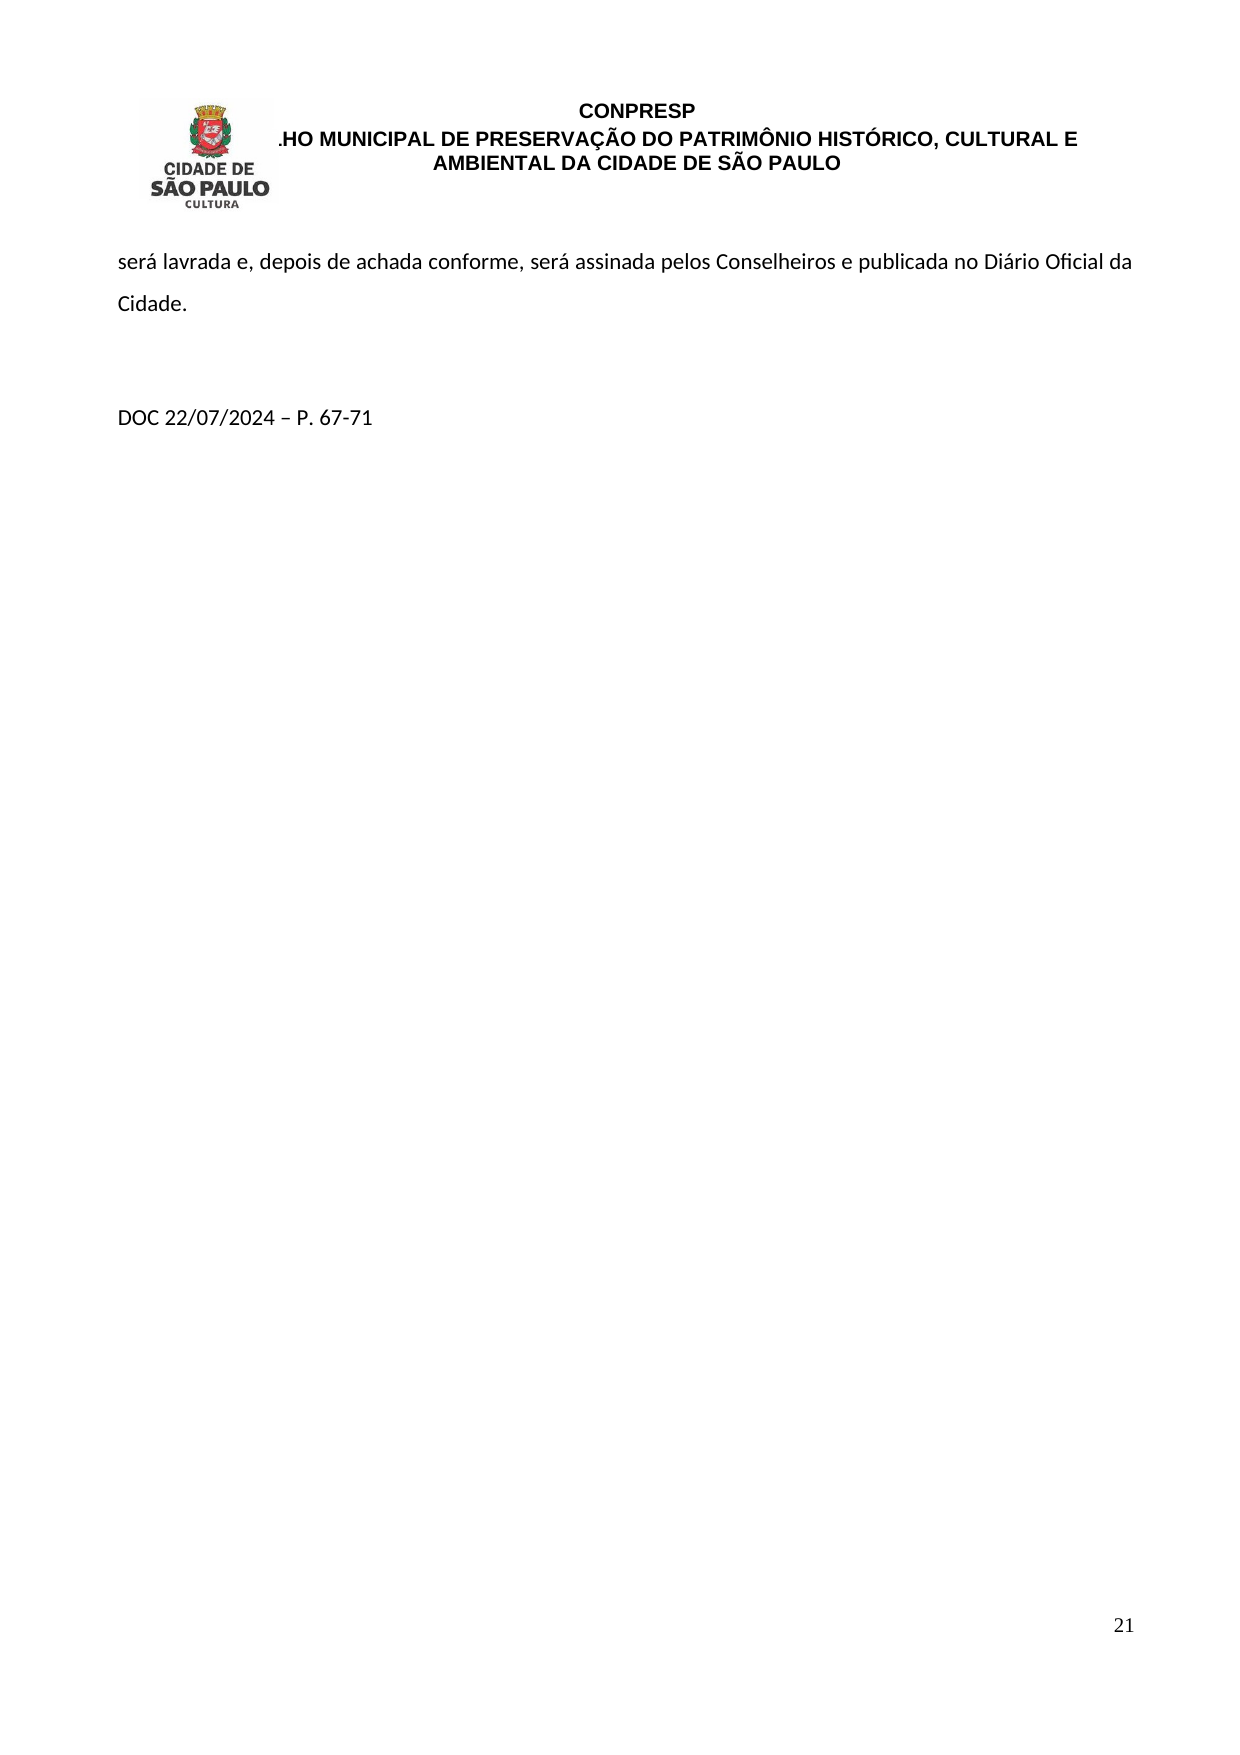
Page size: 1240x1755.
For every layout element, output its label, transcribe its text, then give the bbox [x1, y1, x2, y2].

text DOC 22/07/2024 – P. 67-71 [118, 403, 1135, 431]
text será lavrada e, depois de achada conforme, será assinada pelos Conselheiros e publicada no Diário Oficial da Cidade. [118, 247, 1135, 317]
